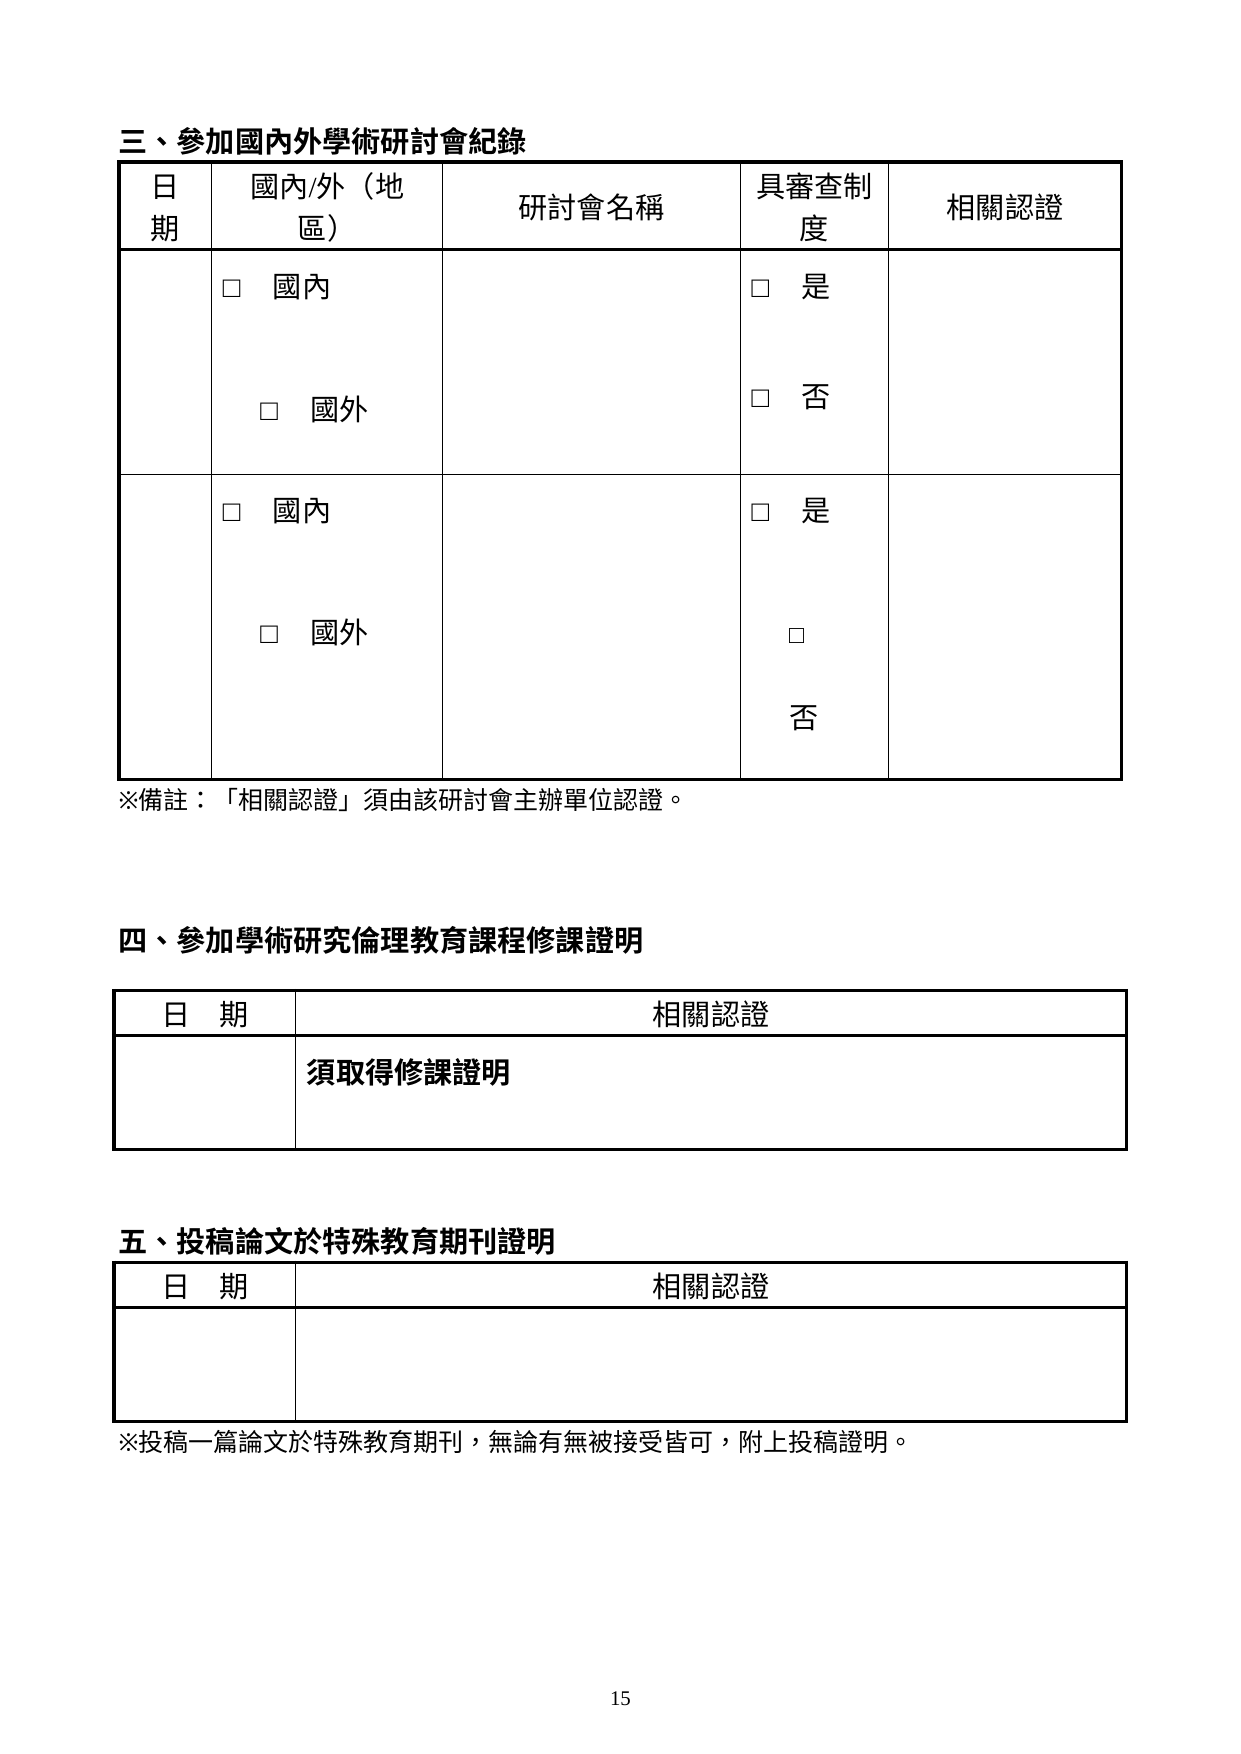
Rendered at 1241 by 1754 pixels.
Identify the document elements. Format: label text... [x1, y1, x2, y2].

table_cell [443, 251, 740, 474]
table_header 日 期 [116, 1264, 295, 1306]
table_cell 是 否 [741, 475, 888, 778]
table_cell [121, 251, 211, 474]
table_cell 國內 國外 [212, 251, 442, 474]
table_cell [116, 1037, 295, 1148]
text 三、參加國內外學術研討會紀錄 [118, 118, 1122, 160]
table_header 具審查制度 [741, 164, 888, 248]
table_cell [889, 475, 1120, 778]
table_cell [116, 1309, 295, 1420]
text 五、投稿論文於特殊教育期刊證明 [118, 1218, 1122, 1261]
table_cell 國內 國外 [212, 475, 442, 778]
table_cell [443, 475, 740, 778]
table_cell 是 否 [741, 251, 888, 474]
table_cell [889, 251, 1120, 474]
table_header 相關認證 [889, 164, 1120, 248]
table_header 研討會名稱 [443, 164, 740, 248]
table_cell [296, 1309, 1125, 1420]
table_cell [121, 475, 211, 778]
table_header 國內/外（地區） [212, 164, 442, 248]
text 四、參加學術研究倫理教育課程修課證明 [118, 918, 1122, 989]
table_header 相關認證 [296, 1264, 1125, 1306]
table_header 日 期 [121, 164, 211, 248]
table_header 日 期 [116, 992, 295, 1034]
text ※投稿一篇論文於特殊教育期刊，無論有無被接受皆可，附上投稿證明。 [118, 1423, 1122, 1459]
table_header 相關認證 [296, 992, 1125, 1034]
table_cell 須取得修課證明 [296, 1037, 1125, 1148]
text ※備註：「相關認證」須由該研討會主辦單位認證。 [118, 781, 1212, 817]
